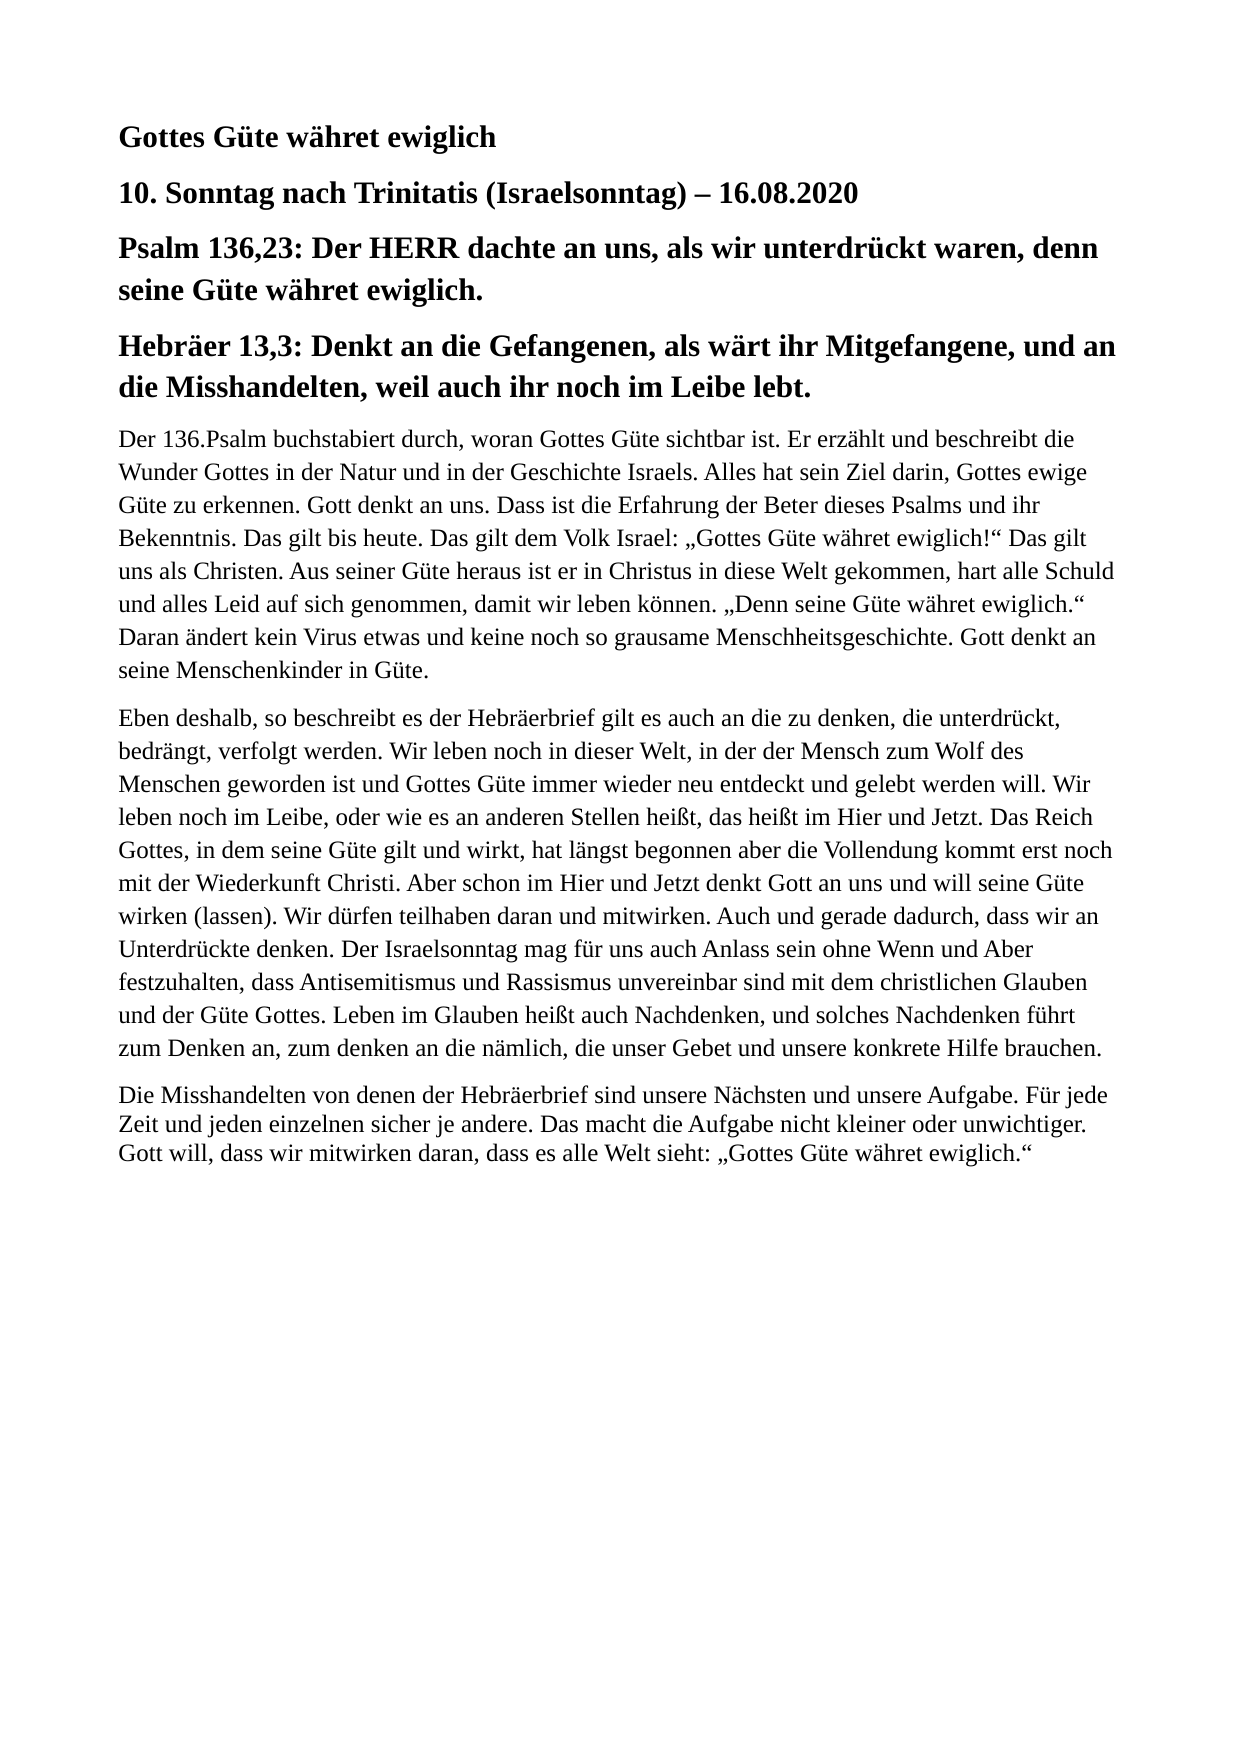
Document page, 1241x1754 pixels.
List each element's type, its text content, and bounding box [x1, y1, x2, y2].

text Gottes Güte währet ewiglich [118, 118, 1122, 154]
text Psalm 136,23: Der HERR dachte an uns, als wir unterdrückt waren, denn seine Güte währet ewiglich. [118, 230, 1122, 307]
text Eben deshalb, so beschreibt es der Hebräerbrief gilt es auch an die zu denken, die unterdrückt, bedrängt, verfolgt werden. Wir leben noch in dieser Welt, in der der Mensch zum Wolf des Menschen geworden ist und Gottes Güte immer wieder neu entdeckt und gelebt werden will. Wir leben noch im Leibe, oder wie es an anderen Stellen heißt, das heißt im Hier und Jetzt. Das Reich Gottes, in dem seine Güte gilt und wirkt, hat längst begonnen aber die Vollendung kommt erst noch mit der Wiederkunft Christi. Aber schon im Hier und Jetzt denkt Gott an uns und will seine Güte wirken (lassen). Wir dürfen teilhaben daran und mitwirken. Auch und gerade dadurch, dass wir an Unterdrückte denken. Der Israelsonntag mag für uns auch Anlass sein ohne Wenn und Aber festzuhalten, dass Antisemitismus und Rassismus unvereinbar sind mit dem christlichen Glauben und der Güte Gottes. Leben im Glauben heißt auch Nachdenken, und solches Nachdenken führt zum Denken an, zum denken an die nämlich, die unser Gebet und unsere konkrete Hilfe brauchen. [118, 703, 1122, 1062]
text 10. Sonntag nach Trinitatis (Israelsonntag) – 16.08.2020 [118, 174, 1122, 210]
text Der 136.Psalm buchstabiert durch, woran Gottes Güte sichtbar ist. Er erzählt und beschreibt die Wunder Gottes in der Natur und in der Geschichte Israels. Alles hat sein Ziel darin, Gottes ewige Güte zu erkennen. Gott denkt an uns. Dass ist die Erfahrung der Beter dieses Psalms und ihr Bekenntnis. Das gilt bis heute. Das gilt dem Volk Israel: „Gottes Güte währet ewiglich!“ Das gilt uns als Christen. Aus seiner Güte heraus ist er in Christus in diese Welt gekommen, hart alle Schuld und alles Leid auf sich genommen, damit wir leben können. „Denn seine Güte währet ewiglich.“ Daran ändert kein Virus etwas und keine noch so grausame Menschheitsgeschichte. Gott denkt an seine Menschenkinder in Güte. [118, 424, 1122, 684]
text Die Misshandelten von denen der Hebräerbrief sind unsere Nächsten und unsere Aufgabe. Für jede Zeit und jeden einzelnen sicher je andere. Das macht die Aufgabe nicht kleiner oder unwichtiger. Gott will, dass wir mitwirken daran, dass es alle Welt sieht: „Gottes Güte währet ewiglich.“ [118, 1081, 1122, 1167]
text Hebräer 13,3: Denkt an die Gefangenen, als wärt ihr Mitgefangene, und an die Misshandelten, weil auch ihr noch im Leibe lebt. [118, 327, 1122, 404]
